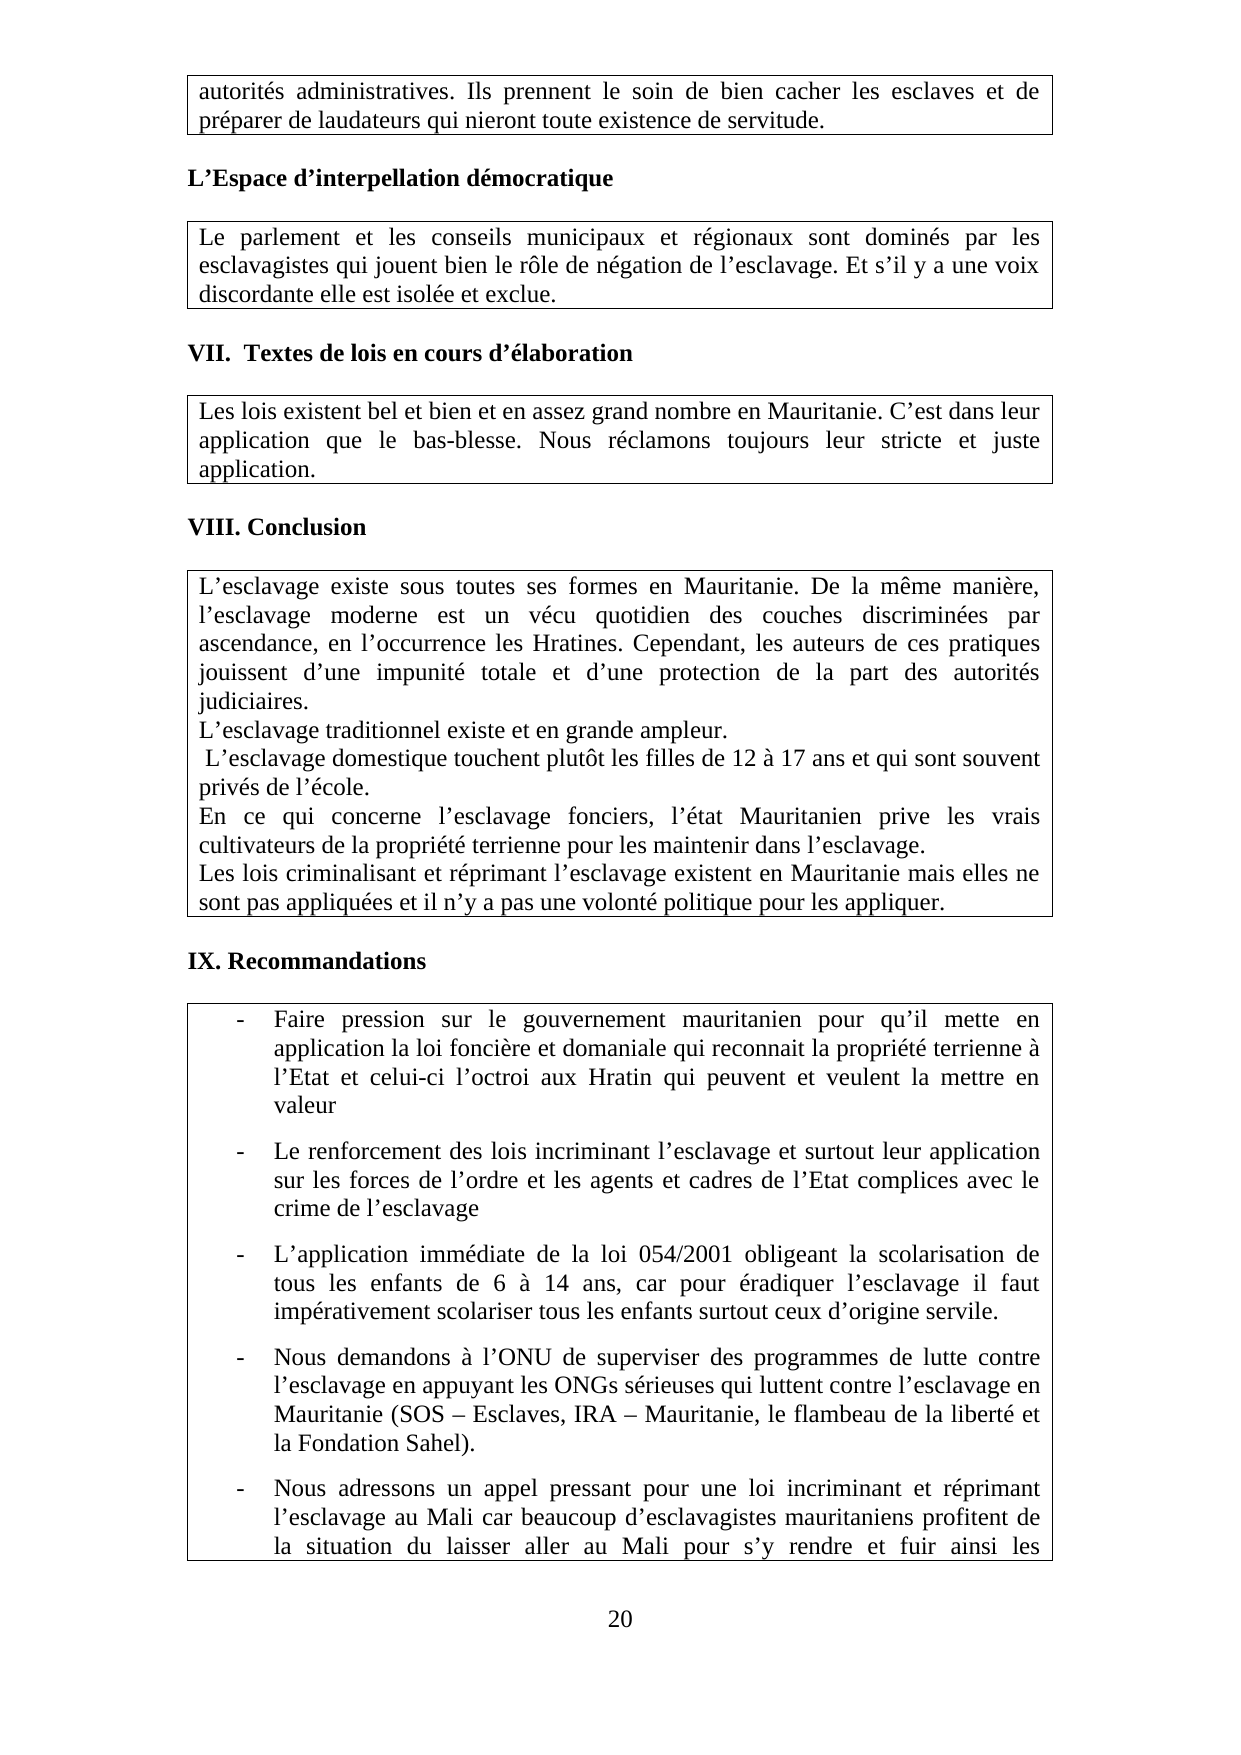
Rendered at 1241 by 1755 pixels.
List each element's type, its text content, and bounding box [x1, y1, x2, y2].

table_header Le parlement et les conseils municipaux et régionaux sont dominés par les esclavagistes qui jouent bien le rôle de négation de l’esclavage. Et s’il y a une voix discordante elle est isolée et exclue. [188, 222, 1052, 308]
table_header autorités administratives. Ils prennent le soin de bien cacher les esclaves et de préparer de laudateurs qui nieront toute existence de servitude. [188, 76, 1052, 133]
table_header Faire pression sur le gouvernement mauritanien pour qu’il mette en application la loi foncière et domaniale qui reconnait la propriété terrienne à l’Etat et celui-ci l’octroi aux Hratin qui peuvent et veulent la mettre en valeur Le renforcement des lois incriminant l’esclavage et surtout leur application sur les forces de l’ordre et les agents et cadres de l’Etat complices avec le crime de l’esclavage L’application immédiate de la loi 054/2001 obligeant la scolarisation de tous les enfants de 6 à 14 ans, car pour éradiquer l’esclavage il faut impérativement scolariser tous les enfants surtout ceux d’origine servile. Nous demandons à l’ONU de superviser des programmes de lutte contre l’esclavage en appuyant les ONGs sérieuses qui luttent contre l’esclavage en Mauritanie (SOS – Esclaves, IRA – Mauritanie, le flambeau de la liberté et la Fondation Sahel). Nous adressons un appel pressant pour une loi incriminant et réprimant l’esclavage au Mali car beaucoup d’esclavagistes mauritaniens profitent de la situation du laisser aller au Mali pour s’y rendre et fuir ainsi les [188, 1004, 1052, 1560]
text VII. Textes de lois en cours d’élaboration [187, 338, 1053, 367]
table_header Les lois existent bel et bien et en assez grand nombre en Mauritanie. C’est dans leur application que le bas-blesse. Nous réclamons toujours leur stricte et juste application. [188, 396, 1052, 483]
text L’Espace d’interpellation démocratique [187, 163, 1053, 192]
text IX. Recommandations [187, 946, 1053, 974]
text VIII. Conclusion [187, 512, 1053, 541]
table_header L’esclavage existe sous toutes ses formes en Mauritanie. De la même manière, l’esclavage moderne est un vécu quotidien des couches discriminées par ascendance, en l’occurrence les Hratines. Cependant, les auteurs de ces pratiques jouissent d’une impunité totale et d’une protection de la part des autorités judiciaires. L’esclavage traditionnel existe et en grande ampleur. L’esclavage domestique touchent plutôt les filles de 12 à 17 ans et qui sont souvent privés de l’école. En ce qui concerne l’esclavage fonciers, l’état Mauritanien prive les vrais cultivateurs de la propriété terrienne pour les maintenir dans l’esclavage. Les lois criminalisant et réprimant l’esclavage existent en Mauritanie mais elles ne sont pas appliquées et il n’y a pas une volonté politique pour les appliquer. [188, 571, 1052, 916]
